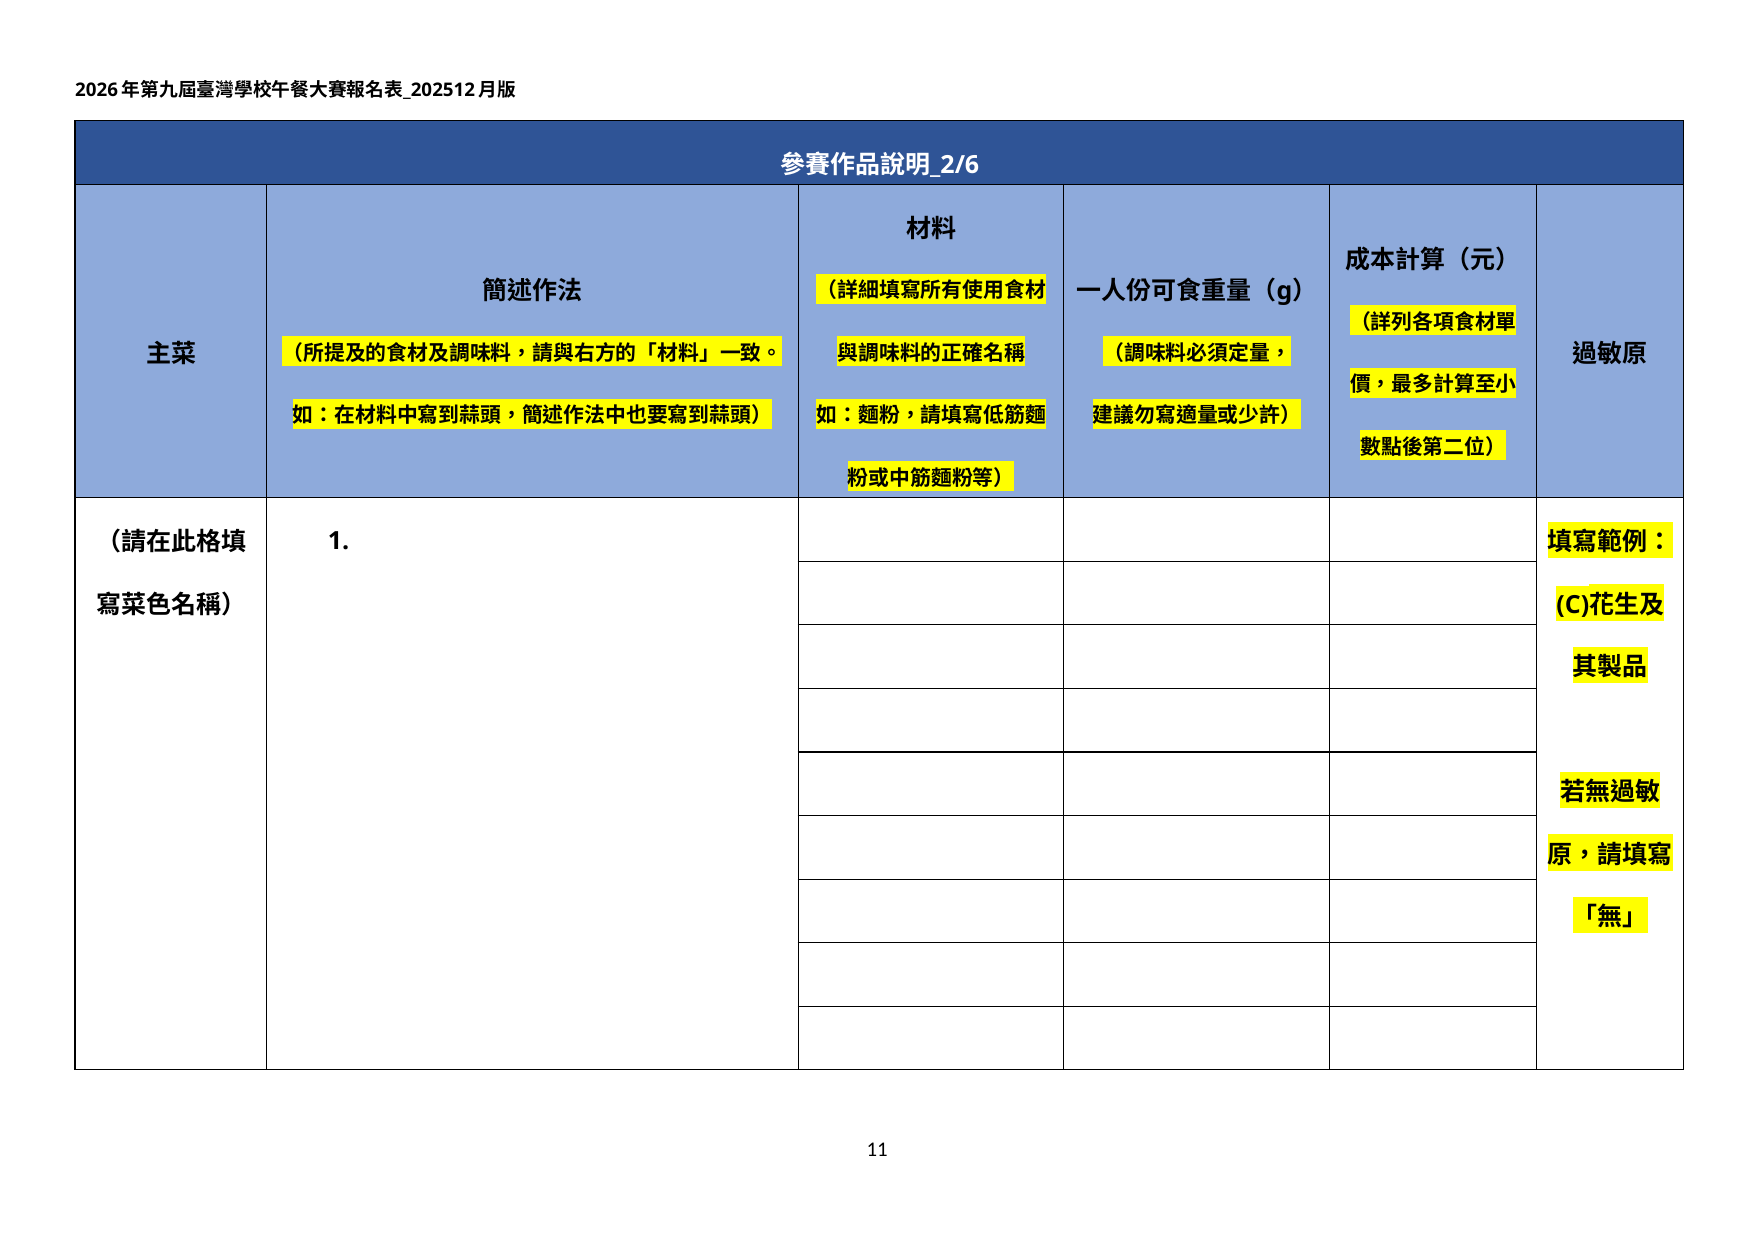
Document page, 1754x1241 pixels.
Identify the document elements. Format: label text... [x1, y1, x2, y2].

table_cell [1330, 625, 1536, 688]
table_cell [1064, 880, 1329, 942]
table_cell [799, 1007, 1063, 1069]
table_cell 一人份可食重量（g） （調味料必須定量， 建議勿寫適量或少許） [1064, 185, 1329, 497]
table_cell [1330, 753, 1536, 815]
table_cell [1064, 498, 1329, 561]
table_cell [1330, 562, 1536, 624]
table_cell [1330, 880, 1536, 942]
table_cell 過敏原 [1537, 185, 1683, 497]
table_cell [1064, 1007, 1329, 1069]
table_cell [1064, 816, 1329, 878]
table_cell [1330, 1007, 1536, 1069]
table_cell 主菜 [76, 185, 266, 497]
table_cell 成本計算（元） （詳列各項食材單價，最多計算至小數點後第二位） [1330, 185, 1536, 497]
table_cell （請在此格填寫菜色名稱） [76, 498, 266, 1069]
table_cell [1330, 943, 1536, 1006]
table_cell [799, 689, 1063, 751]
table_cell [799, 625, 1063, 688]
table_cell [1064, 753, 1329, 815]
table_header 參賽作品說明_2/6 [76, 121, 1683, 184]
table_cell [1330, 498, 1536, 561]
table_cell [1064, 562, 1329, 624]
table_cell [799, 753, 1063, 815]
table_cell 簡述作法 （所提及的食材及調味料，請與右方的「材料」一致。如：在材料中寫到蒜頭，簡述作法中也要寫到蒜頭） [267, 185, 798, 497]
table_cell [799, 498, 1063, 561]
table_cell 填寫範例：(C)花生及其製品 若無過敏原，請填寫「無」 [1537, 498, 1683, 1069]
table_cell [799, 816, 1063, 878]
table_cell [1330, 816, 1536, 878]
table_cell [799, 562, 1063, 624]
table_cell [1064, 943, 1329, 1006]
table_cell [1330, 689, 1536, 751]
table_cell [799, 943, 1063, 1006]
table_cell 材料 （詳細填寫所有使用食材與調味料的正確名稱 如：麵粉，請填寫低筋麵粉或中筋麵粉等） [799, 185, 1063, 497]
table_cell [1064, 689, 1329, 751]
table_cell [267, 498, 798, 1069]
table_cell [1064, 625, 1329, 688]
table_cell [799, 880, 1063, 942]
